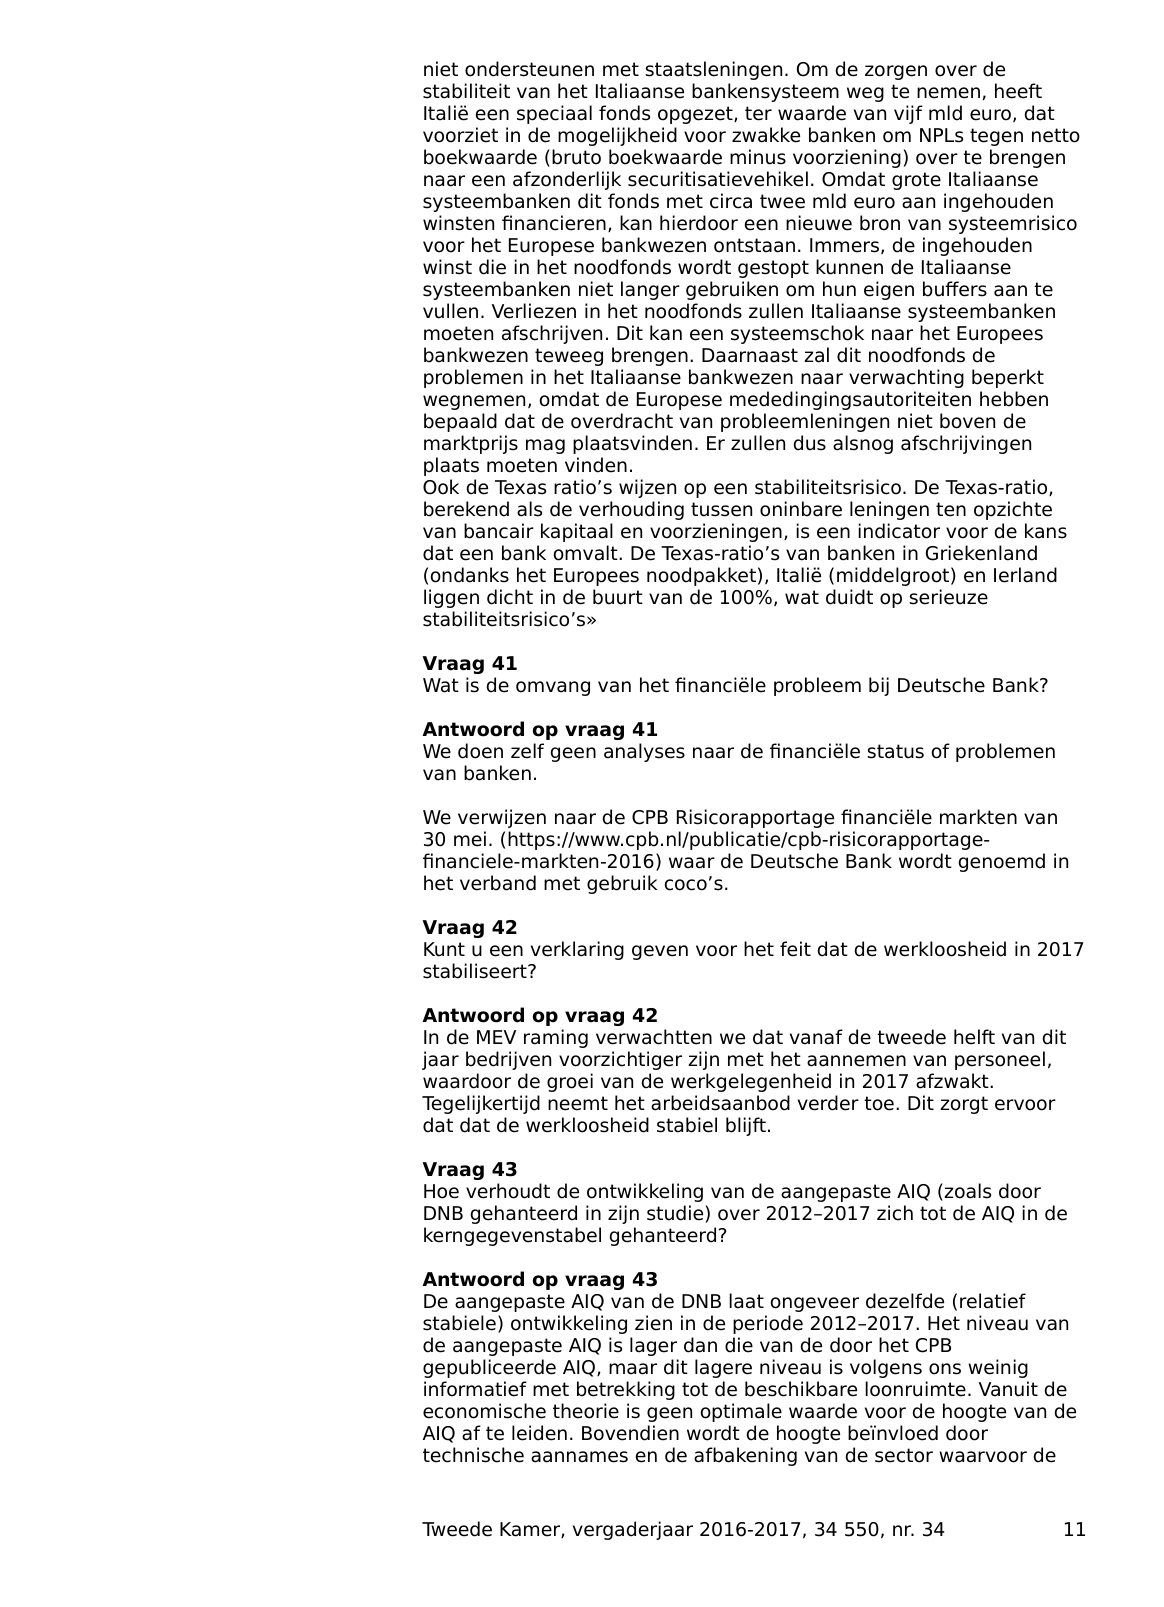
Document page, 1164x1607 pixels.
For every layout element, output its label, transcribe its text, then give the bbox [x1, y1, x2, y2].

text niet ondersteunen met staatsleningen. Om de zorgen over de stabiliteit van het Italiaanse bankensysteem weg te nemen, heeft Italië een speciaal fonds opgezet, ter waarde van vijf mld euro, dat voorziet in de mogelijkheid voor zwakke banken om NPLs tegen netto boekwaarde (bruto boekwaarde minus voorziening) over te brengen naar een afzonderlijk securitisatievehikel. Omdat grote Italiaanse systeembanken dit fonds met circa twee mld euro aan ingehouden winsten financieren, kan hierdoor een nieuwe bron van systeemrisico voor het Europese bankwezen ontstaan. Immers, de ingehouden winst die in het noodfonds wordt gestopt kunnen de Italiaanse systeembanken niet langer gebruiken om hun eigen buffers aan te vullen. Verliezen in het noodfonds zullen Italiaanse systeembanken moeten afschrijven. Dit kan een systeemschok naar het Europees bankwezen teweeg brengen. Daarnaast zal dit noodfonds de problemen in het Italiaanse bankwezen naar verwachting beperkt wegnemen, omdat de Europese mededingingsautoriteiten hebben bepaald dat de overdracht van probleemleningen niet boven de marktprijs mag plaatsvinden. Er zullen dus alsnog afschrijvingen plaats moeten vinden. [422, 59, 1087, 477]
text Antwoord op vraag 43 [422, 1269, 1087, 1291]
text Vraag 43 [422, 1159, 1087, 1181]
text Antwoord op vraag 41 [422, 719, 1087, 741]
text Wat is de omvang van het financiële probleem bij Deutsche Bank? [422, 675, 1087, 697]
text In de MEV raming verwachtten we dat vanaf de tweede helft van dit jaar bedrijven voorzichtiger zijn met het aannemen van personeel, waardoor de groei van de werkgelegenheid in 2017 afzwakt. Tegelijkertijd neemt het arbeidsaanbod verder toe. Dit zorgt ervoor dat dat de werkloosheid stabiel blijft. [422, 1027, 1087, 1137]
text We doen zelf geen analyses naar de financiële status of problemen van banken. [422, 741, 1087, 785]
text Vraag 41 [422, 653, 1087, 675]
text Antwoord op vraag 42 [422, 1005, 1087, 1027]
text Kunt u een verklaring geven voor het feit dat de werkloosheid in 2017 stabiliseert? [422, 939, 1087, 983]
text Vraag 42 [422, 917, 1087, 939]
text We verwijzen naar de CPB Risicorapportage financiële markten van 30 mei. (https://www.cpb.nl/publicatie/cpb-risicorapportage-financiele-markten-2016) waar de Deutsche Bank wordt genoemd in het verband met gebruik coco’s. [422, 807, 1087, 895]
text Hoe verhoudt de ontwikkeling van de aangepaste AIQ (zoals door DNB gehanteerd in zijn studie) over 2012–2017 zich tot de AIQ in de kerngegevenstabel gehanteerd? [422, 1181, 1087, 1247]
text Ook de Texas ratio’s wijzen op een stabiliteitsrisico. De Texas-ratio, berekend als de verhouding tussen oninbare leningen ten opzichte van bancair kapitaal en voorzieningen, is een indicator voor de kans dat een bank omvalt. De Texas-ratio’s van banken in Griekenland (ondanks het Europees noodpakket), Italië (middelgroot) en Ierland liggen dicht in de buurt van de 100%, wat duidt op serieuze stabiliteitsrisico’s» [422, 477, 1087, 631]
text De aangepaste AIQ van de DNB laat ongeveer dezelfde (relatief stabiele) ontwikkeling zien in de periode 2012–2017. Het niveau van de aangepaste AIQ is lager dan die van de door het CPB gepubliceerde AIQ, maar dit lagere niveau is volgens ons weinig informatief met betrekking tot de beschikbare loonruimte. Vanuit de economische theorie is geen optimale waarde voor de hoogte van de AIQ af te leiden. Bovendien wordt de hoogte beïnvloed door technische aannames en de afbakening van de sector waarvoor de [422, 1291, 1087, 1467]
